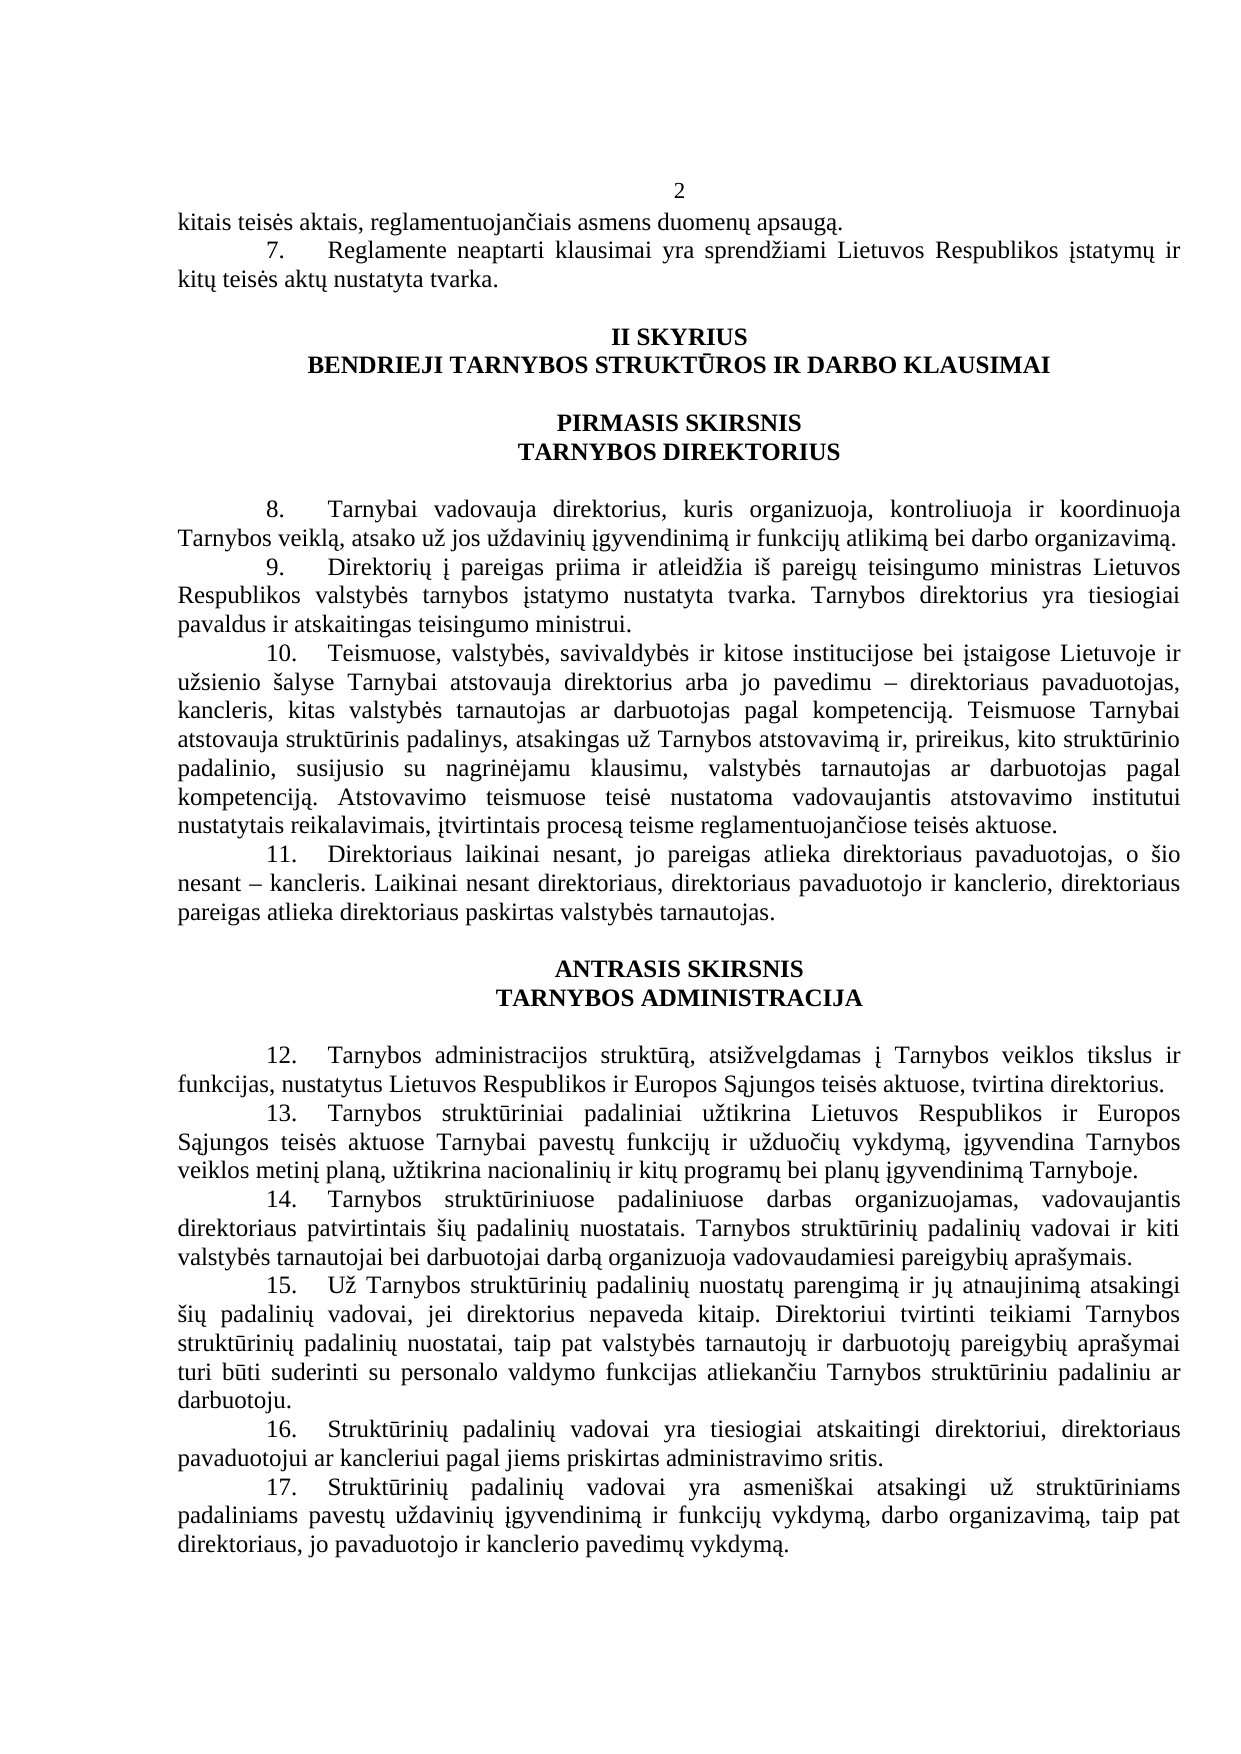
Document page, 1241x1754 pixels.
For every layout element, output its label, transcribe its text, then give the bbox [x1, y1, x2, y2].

text TARNYBOS DIREKTORIUS [177, 437, 1181, 465]
text II SKYRIUS [177, 322, 1181, 350]
text BENDRIEJI TARNYBOS STRUKTŪROS IR DARBO KLAUSIMAI [177, 350, 1181, 379]
text ANTRASIS SKIRSNIS [177, 954, 1181, 983]
text 17. Struktūrinių padalinių vadovai yra asmeniškai atsakingi už struktūriniams padaliniams pavestų uždavinių įgyvendinimą ir funkcijų vykdymą, darbo organizavimą, taip pat direktoriaus, jo pavaduotojo ir kanclerio pavedimų vykdymą. [177, 1472, 1181, 1558]
text kitais teisės aktais, reglamentuojančiais asmens duomenų apsaugą. [177, 207, 1181, 235]
text 7. Reglamente neaptarti klausimai yra sprendžiami Lietuvos Respublikos įstatymų ir kitų teisės aktų nustatyta tvarka. [177, 235, 1181, 293]
text 9. Direktorių į pareigas priima ir atleidžia iš pareigų teisingumo ministras Lietuvos Respublikos valstybės tarnybos įstatymo nustatyta tvarka. Tarnybos direktorius yra tiesiogiai pavaldus ir atskaitingas teisingumo ministrui. [177, 552, 1181, 638]
text 8. Tarnybai vadovauja direktorius, kuris organizuoja, kontroliuoja ir koordinuoja Tarnybos veiklą, atsako už jos uždavinių įgyvendinimą ir funkcijų atlikimą bei darbo organizavimą. [177, 494, 1181, 552]
text TARNYBOS ADMINISTRACIJA [177, 983, 1181, 1012]
text 16. Struktūrinių padalinių vadovai yra tiesiogiai atskaitingi direktoriui, direktoriaus pavaduotojui ar kancleriui pagal jiems priskirtas administravimo sritis. [177, 1414, 1181, 1472]
text 15. Už Tarnybos struktūrinių padalinių nuostatų parengimą ir jų atnaujinimą atsakingi šių padalinių vadovai, jei direktorius nepaveda kitaip. Direktoriui tvirtinti teikiami Tarnybos struktūrinių padalinių nuostatai, taip pat valstybės tarnautojų ir darbuotojų pareigybių aprašymai turi būti suderinti su personalo valdymo funkcijas atliekančiu Tarnybos struktūriniu padaliniu ar darbuotoju. [177, 1270, 1181, 1414]
text 10. Teismuose, valstybės, savivaldybės ir kitose institucijose bei įstaigose Lietuvoje ir užsienio šalyse Tarnybai atstovauja direktorius arba jo pavedimu – direktoriaus pavaduotojas, kancleris, kitas valstybės tarnautojas ar darbuotojas pagal kompetenciją. Teismuose Tarnybai atstovauja struktūrinis padalinys, atsakingas už Tarnybos atstovavimą ir, prireikus, kito struktūrinio padalinio, susijusio su nagrinėjamu klausimu, valstybės tarnautojas ar darbuotojas pagal kompetenciją. Atstovavimo teismuose teisė nustatoma vadovaujantis atstovavimo institutui nustatytais reikalavimais, įtvirtintais procesą teisme reglamentuojančiose teisės aktuose. [177, 638, 1181, 839]
text 12. Tarnybos administracijos struktūrą, atsižvelgdamas į Tarnybos veiklos tikslus ir funkcijas, nustatytus Lietuvos Respublikos ir Europos Sąjungos teisės aktuose, tvirtina direktorius. [177, 1040, 1181, 1098]
text 13. Tarnybos struktūriniai padaliniai užtikrina Lietuvos Respublikos ir Europos Sąjungos teisės aktuose Tarnybai pavestų funkcijų ir užduočių vykdymą, įgyvendina Tarnybos veiklos metinį planą, užtikrina nacionalinių ir kitų programų bei planų įgyvendinimą Tarnyboje. [177, 1098, 1181, 1184]
text PIRMASIS SKIRSNIS [177, 408, 1181, 437]
text 14. Tarnybos struktūriniuose padaliniuose darbas organizuojamas, vadovaujantis direktoriaus patvirtintais šių padalinių nuostatais. Tarnybos struktūrinių padalinių vadovai ir kiti valstybės tarnautojai bei darbuotojai darbą organizuoja vadovaudamiesi pareigybių aprašymais. [177, 1184, 1181, 1270]
text 11. Direktoriaus laikinai nesant, jo pareigas atlieka direktoriaus pavaduotojas, o šio nesant – kancleris. Laikinai nesant direktoriaus, direktoriaus pavaduotojo ir kanclerio, direktoriaus pareigas atlieka direktoriaus paskirtas valstybės tarnautojas. [177, 839, 1181, 925]
